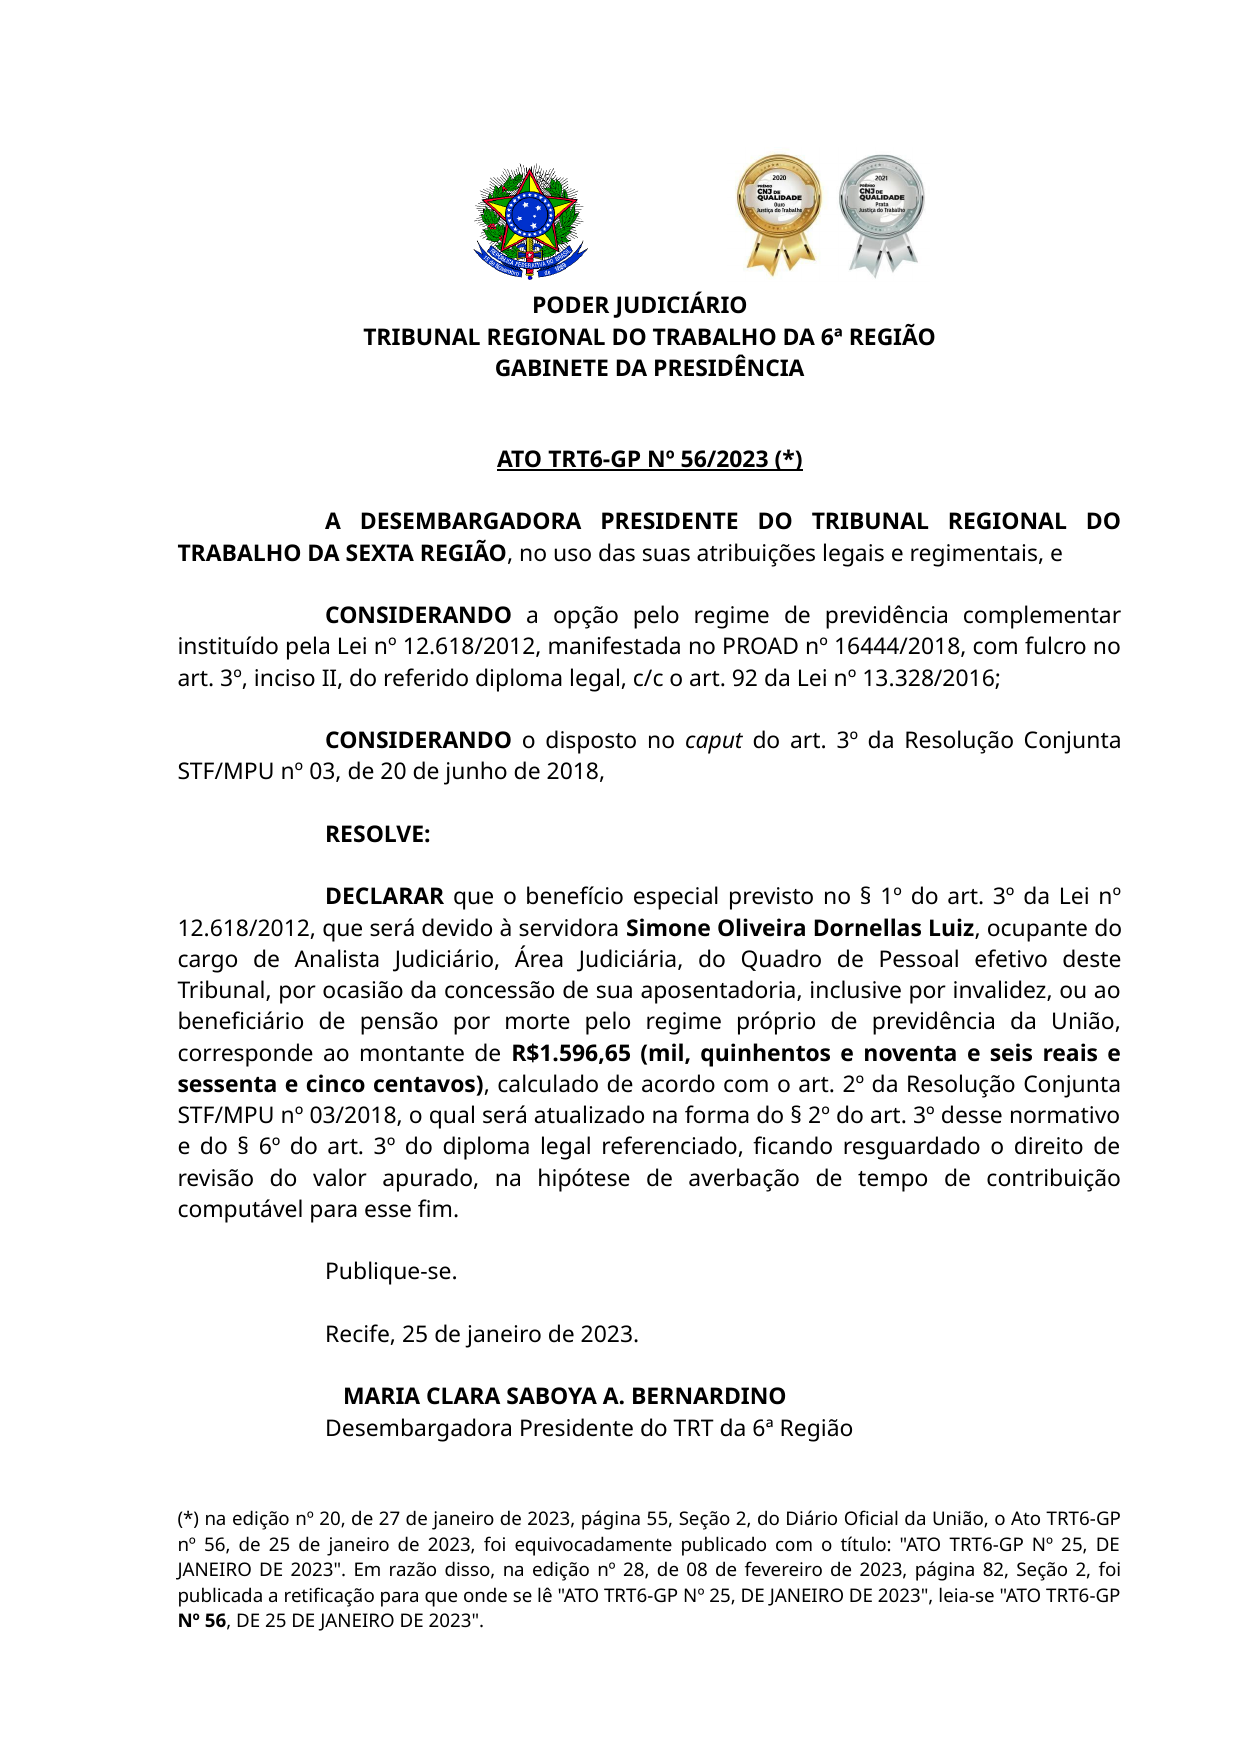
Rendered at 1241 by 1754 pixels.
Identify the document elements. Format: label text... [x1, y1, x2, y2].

text (*) na edição nº 20, de 27 de janeiro de 2023, página 55, Seção 2, do Diário Oficial da União, o Ato TRT6-GP nº 56, de 25 de janeiro de 2023, foi equivocadamente publicado com o título: "ATO TRT6-GP Nº 25, DE JANEIRO DE 2023". Em razão disso, na edição nº 28, de 08 de fevereiro de 2023, página 82, Seção 2, foi publicada a retificação para que onde se lê "ATO TRT6-GP Nº 25, DE JANEIRO DE 2023", leia-se "ATO TRT6-GP Nº 56, DE 25 DE JANEIRO DE 2023". [177, 1505, 1122, 1633]
text MARIA CLARA SABOYA A. BERNARDINO [325, 1380, 1122, 1412]
text TRIBUNAL REGIONAL DO TRABALHO DA 6ª REGIÃO [177, 321, 1122, 352]
text Recife, 25 de janeiro de 2023. [177, 1318, 1122, 1349]
text GABINETE DA PRESIDÊNCIA [177, 352, 1122, 383]
text A DESEMBARGADORA PRESIDENTE DO TRIBUNAL REGIONAL DO TRABALHO DA SEXTA REGIÃO, no uso das suas atribuições legais e regimentais, e [177, 505, 1122, 568]
text Desembargadora Presidente do TRT da 6ª Região [325, 1412, 1122, 1443]
text PODER JUDICIÁRIO [177, 289, 1103, 321]
text RESOLVE: [177, 818, 1122, 849]
text DECLARAR que o benefício especial previsto no § 1º do art. 3º da Lei nº 12.618/2012, que será devido à servidora Simone Oliveira Dornellas Luiz, ocupante do cargo de Analista Judiciário, Área Judiciária, do Quadro de Pessoal efetivo deste Tribunal, por ocasião da concessão de sua aposentadoria, inclusive por invalidez, ou ao beneficiário de pensão por morte pelo regime próprio de previdência da União, corresponde ao montante de R$1.596,65 (mil, quinhentos e noventa e seis reais e sessenta e cinco centavos), calculado de acordo com o art. 2º da Resolução Conjunta STF/MPU nº 03/2018, o qual será atualizado na forma do § 2º do art. 3º desse normativo e do § 6º do art. 3º do diploma legal referenciado, ficando resguardado o direito de revisão do valor apurado, na hipótese de averbação de tempo de contribuição computável para esse fim. [177, 880, 1122, 1224]
text CONSIDERANDO a opção pelo regime de previdência complementar instituído pela Lei nº 12.618/2012, manifestada no PROAD nº 16444/2018, com fulcro no art. 3º, inciso II, do referido diploma legal, c/c o art. 92 da Lei nº 13.328/2016; [177, 599, 1122, 693]
text ATO TRT6-GP Nº 56/2023 (*) [177, 443, 1122, 474]
text Publique-se. [177, 1255, 1122, 1287]
picture [467, 160, 591, 282]
text CONSIDERANDO o disposto no caput do art. 3º da Resolução Conjunta STF/MPU nº 03, de 20 de junho de 2018, [177, 724, 1122, 787]
picture [727, 147, 931, 282]
